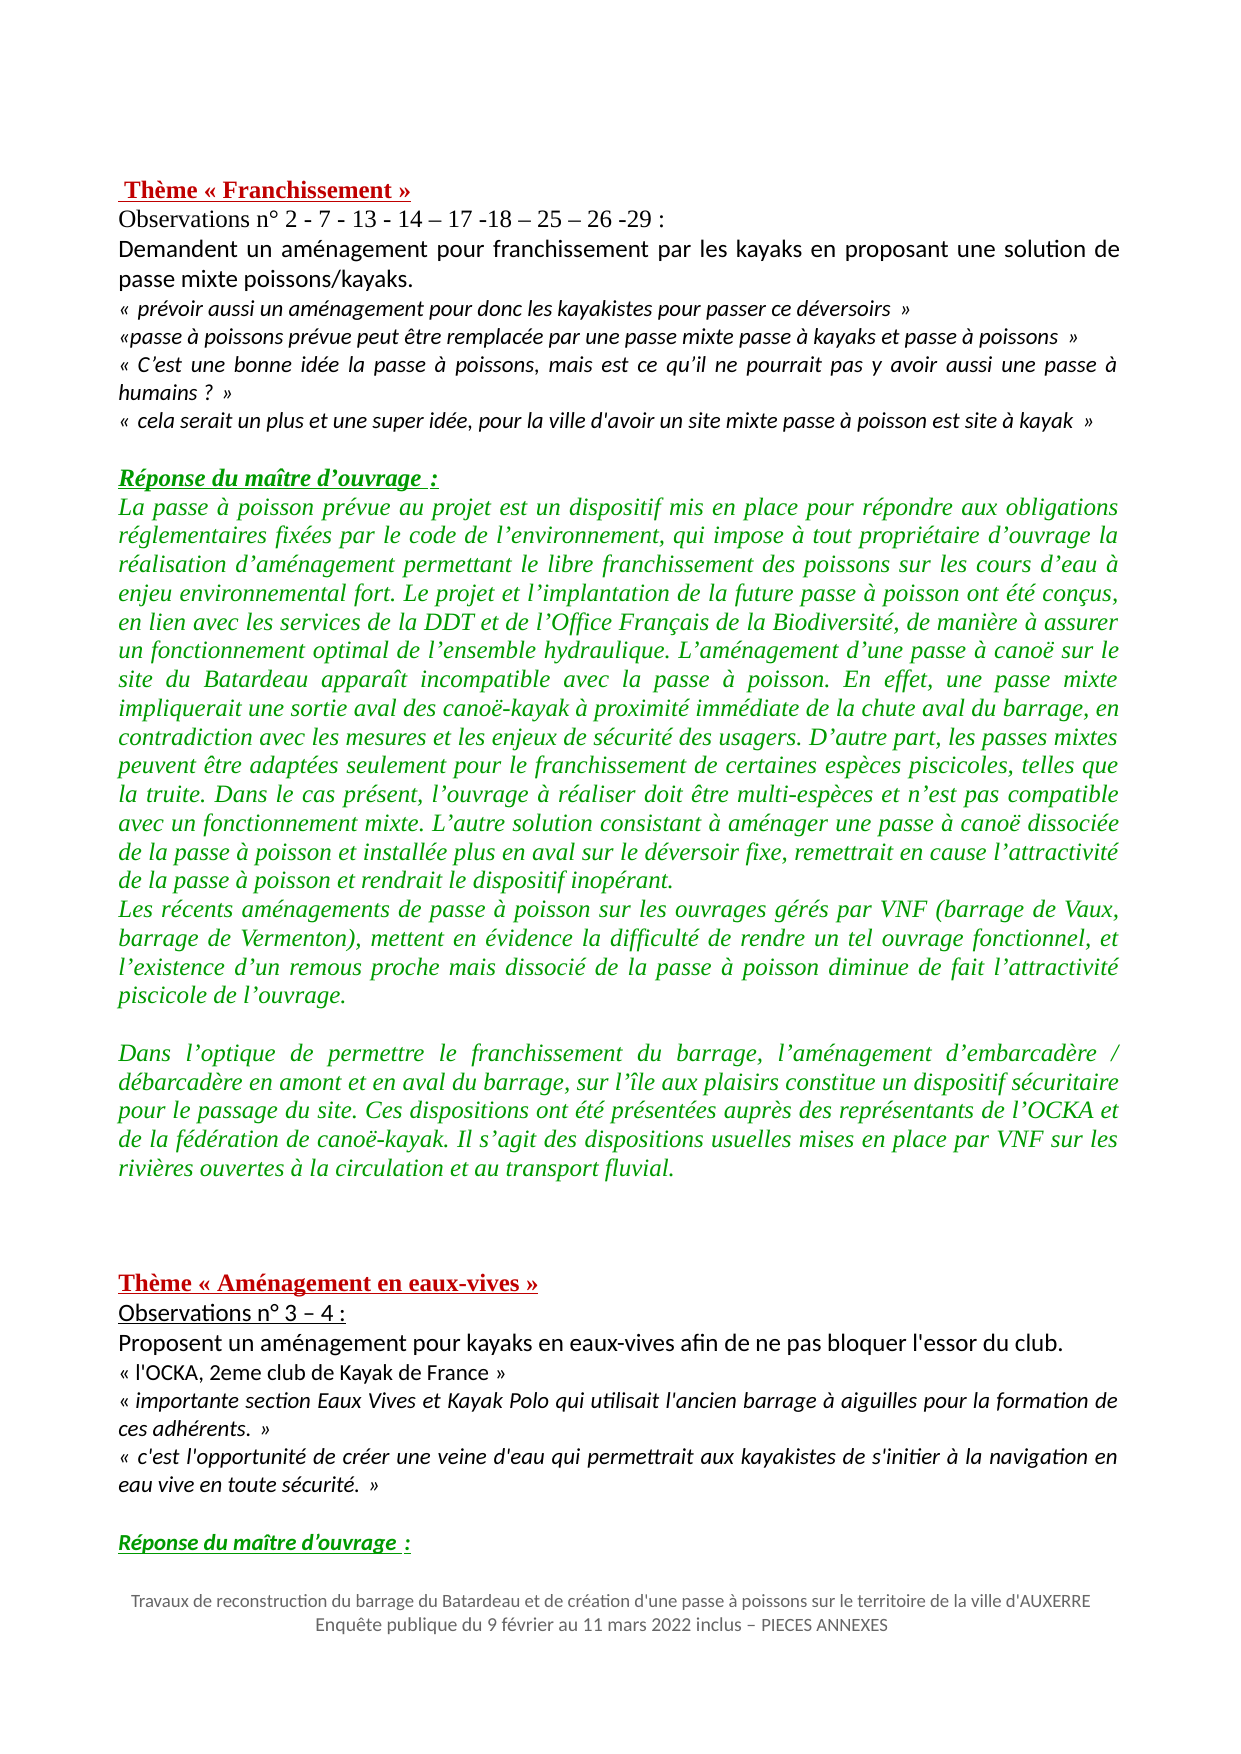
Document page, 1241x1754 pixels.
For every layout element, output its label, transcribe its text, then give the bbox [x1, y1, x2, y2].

text La passe à poisson prévue au projet est un dispositif mis en place pour répondre aux obligations réglementaires fixées par le code de l’environnement, qui impose à tout propriétaire d’ouvrage la réalisation d’aménagement permettant le libre franchissement des poissons sur les cours d’eau à enjeu environnemental fort. Le projet et l’implantation de la future passe à poisson ont été conçus, en lien avec les services de la DDT et de l’Office Français de la Biodiversité, de manière à assurer un fonctionnement optimal de l’ensemble hydraulique. L’aménagement d’une passe à canoë sur le site du Batardeau apparaît incompatible avec la passe à poisson. En effet, une passe mixte impliquerait une sortie aval des canoë-kayak à proximité immédiate de la chute aval du barrage, en contradiction avec les mesures et les enjeux de sécurité des usagers. D’autre part, les passes mixtes peuvent être adaptées seulement pour le franchissement de certaines espèces piscicoles, telles que la truite. Dans le cas présent, l’ouvrage à réaliser doit être multi-espèces et n’est pas compatible avec un fonctionnement mixte. L’autre solution consistant à aménager une passe à canoë dissociée de la passe à poisson et installée plus en aval sur le déversoir fixe, remettrait en cause l’attractivité de la passe à poisson et rendrait le dispositif inopérant. [118, 492, 1122, 894]
text Thème « Aménagement en eaux-vives » [118, 1268, 1122, 1297]
text Demandent un aménagement pour franchissement par les kayaks en proposant une solution de passe mixte poissons/kayaks. [118, 233, 1122, 294]
text Observations n° 2 - 7 - 13 - 14 – 17 -18 – 25 – 26 -29 : [118, 204, 1122, 233]
text « cela serait un plus et une super idée, pour la ville d'avoir un site mixte passe à poisson est site à kayak » [118, 406, 1122, 434]
text Dans l’optique de permettre le franchissement du barrage, l’aménagement d’embarcadère / débarcadère en amont et en aval du barrage, sur l’île aux plaisirs constitue un dispositif sécuritaire pour le passage du site. Ces dispositions ont été présentées auprès des représentants de l’OCKA et de la fédération de canoë-kayak. Il s’agit des dispositions usuelles mises en place par VNF sur les rivières ouvertes à la circulation et au transport fluvial. [118, 1038, 1122, 1182]
text Réponse du maître d’ouvrage : [118, 1528, 1122, 1556]
text Thème « Franchissement » [118, 176, 1122, 204]
text Observations n° 3 – 4 : [118, 1297, 1122, 1327]
text «passe à poissons prévue peut être remplacée par une passe mixte passe à kayaks et passe à poissons » [118, 322, 1122, 350]
text « l'OCKA, 2eme club de Kayak de France » [118, 1358, 1122, 1386]
text « C’est une bonne idée la passe à poissons, mais est ce qu’il ne pourrait pas y avoir aussi une passe à humains ? » [118, 350, 1122, 406]
text Réponse du maître d’ouvrage : [118, 463, 1122, 492]
text Les récents aménagements de passe à poisson sur les ouvrages gérés par VNF (barrage de Vaux, barrage de Vermenton), mettent en évidence la difficulté de rendre un tel ouvrage fonctionnel, et l’existence d’un remous proche mais dissocié de la passe à poisson diminue de fait l’attractivité piscicole de l’ouvrage. [118, 894, 1122, 1009]
text Proposent un aménagement pour kayaks en eaux-vives afin de ne pas bloquer l'essor du club. [118, 1327, 1122, 1358]
text « importante section Eaux Vives et Kayak Polo qui utilisait l'ancien barrage à aiguilles pour la formation de ces adhérents. » [118, 1386, 1122, 1442]
text « c'est l'opportunité de créer une veine d'eau qui permettrait aux kayakistes de s'initier à la navigation en eau vive en toute sécurité. » [118, 1442, 1122, 1498]
text « prévoir aussi un aménagement pour donc les kayakistes pour passer ce déversoirs » [118, 294, 1122, 322]
